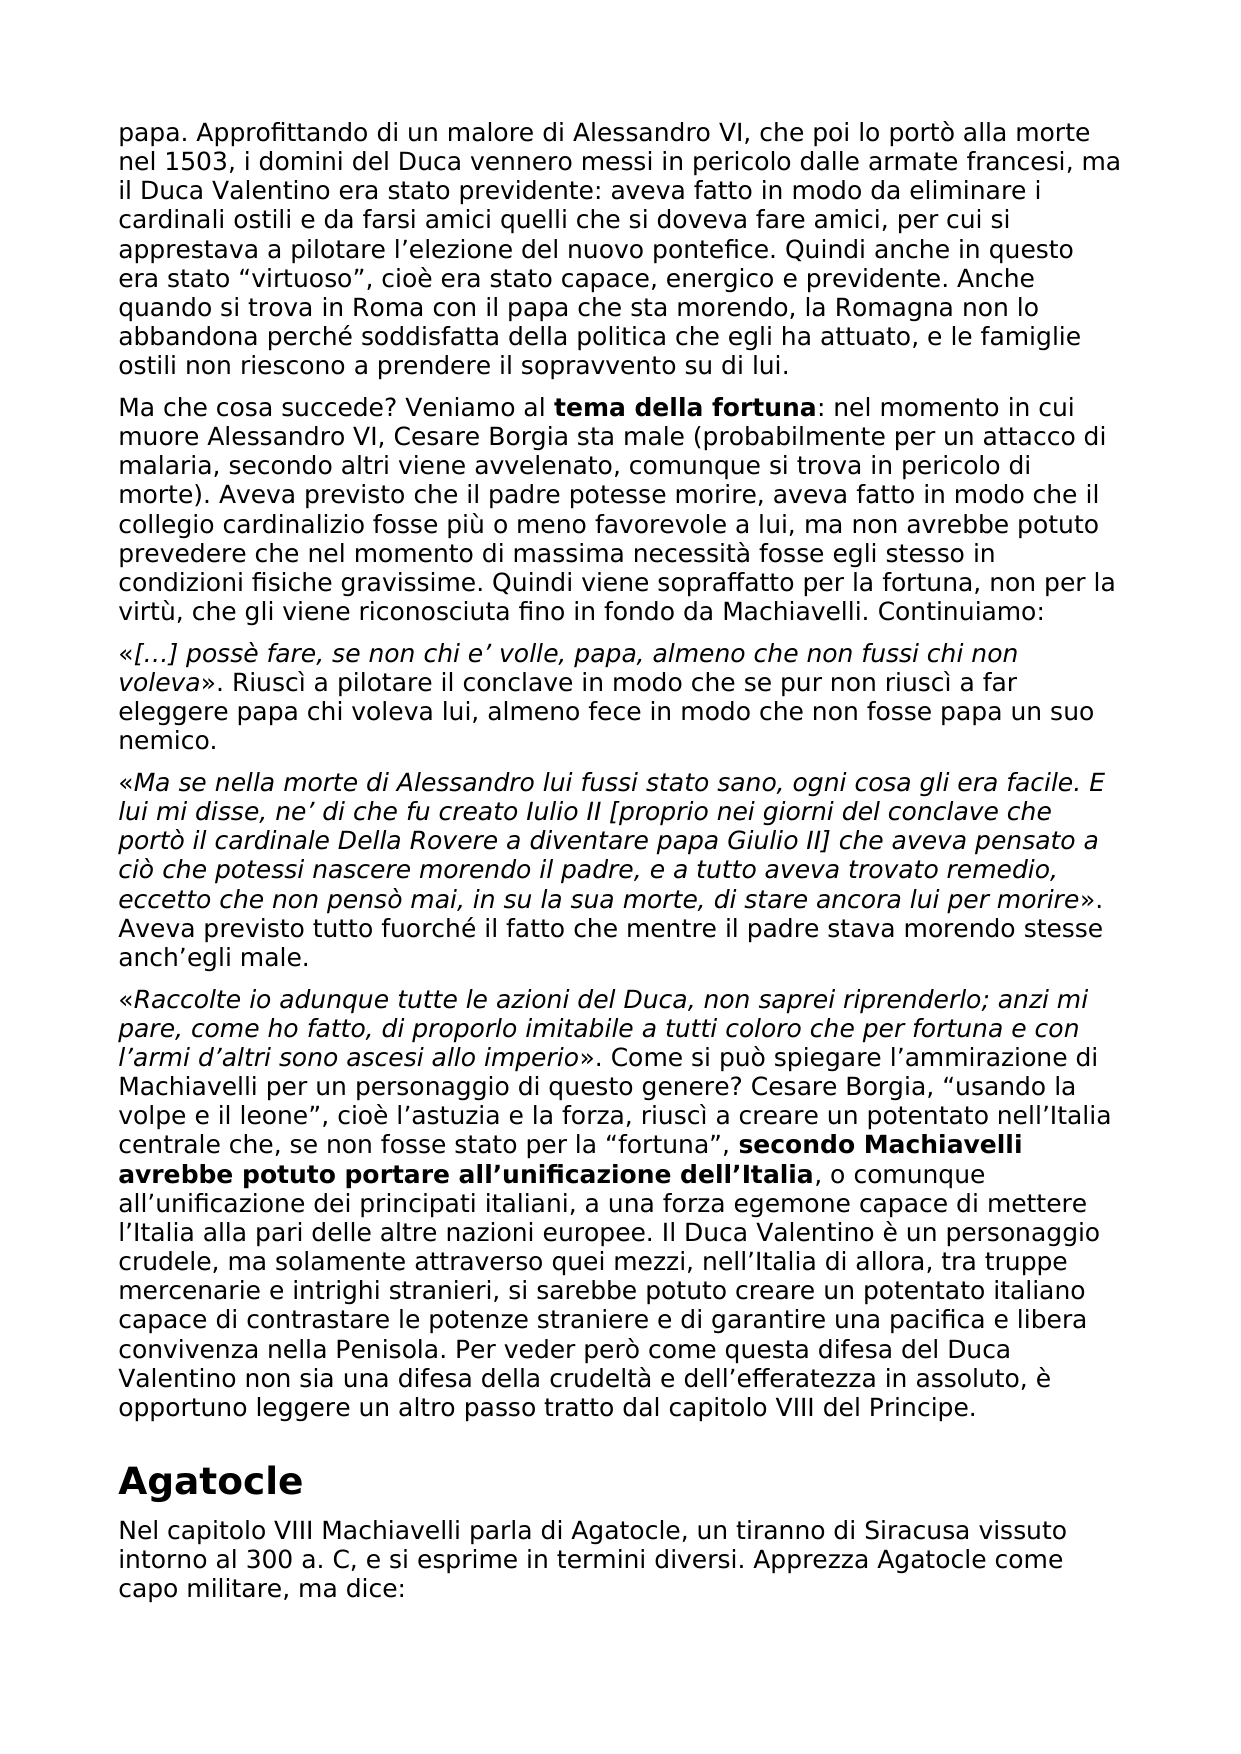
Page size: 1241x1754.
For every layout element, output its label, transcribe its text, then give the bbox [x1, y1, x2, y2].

text Ma che cosa succede? Veniamo al tema della fortuna: nel momento in cui muore Alessandro VI, Cesare Borgia sta male (probabilmente per un attacco di malaria, secondo altri viene avvelenato, comunque si trova in pericolo di morte). Aveva previsto che il padre potesse morire, aveva fatto in modo che il collegio cardinalizio fosse più o meno favorevole a lui, ma non avrebbe potuto prevedere che nel momento di massima necessità fosse egli stesso in condizioni fisiche gravissime. Quindi viene sopraffatto per la fortuna, non per la virtù, che gli viene riconosciuta fino in fondo da Machiavelli. Continuiamo: [118, 393, 1122, 626]
text papa. Approfittando di un malore di Alessandro VI, che poi lo portò alla morte nel 1503, i domini del Duca vennero messi in pericolo dalle armate francesi, ma il Duca Valentino era stato previdente: aveva fatto in modo da eliminare i cardinali ostili e da farsi amici quelli che si doveva fare amici, per cui si apprestava a pilotare l’elezione del nuovo pontefice. Quindi anche in questo era stato “virtuoso”, cioè era stato capace, energico e previdente. Anche quando si trova in Roma con il papa che sta morendo, la Romagna non lo abbandona perché soddisfatta della politica che egli ha attuato, e le famiglie ostili non riescono a prendere il sopravvento su di lui. [118, 118, 1122, 381]
subtitle Agatocle [118, 1460, 1122, 1503]
text «[…] possè fare, se non chi e’ volle, papa, almeno che non fussi chi non voleva». Riuscì a pilotare il conclave in modo che se pur non riuscì a far eleggere papa chi voleva lui, almeno fece in modo che non fosse papa un suo nemico. [118, 639, 1122, 756]
text «Ma se nella morte di Alessandro lui fussi stato sano, ogni cosa gli era facile. E lui mi disse, ne’ di che fu creato Iulio II [proprio nei giorni del conclave che portò il cardinale Della Rovere a diventare papa Giulio II] che aveva pensato a ciò che potessi nascere morendo il padre, e a tutto aveva trovato remedio, eccetto che non pensò mai, in su la sua morte, di stare ancora lui per morire». Aveva previsto tutto fuorché il fatto che mentre il padre stava morendo stesse anch’egli male. [118, 768, 1122, 972]
text Nel capitolo VIII Machiavelli parla di Agatocle, un tiranno di Siracusa vissuto intorno al 300 a. C, e si esprime in termini diversi. Apprezza Agatocle come capo militare, ma dice: [118, 1516, 1122, 1603]
text «Raccolte io adunque tutte le azioni del Duca, non saprei riprenderlo; anzi mi pare, come ho fatto, di proporlo imitabile a tutti coloro che per fortuna e con l’armi d’altri sono ascesi allo imperio». Come si può spiegare l’ammirazione di Machiavelli per un personaggio di questo genere? Cesare Borgia, “usando la volpe e il leone”, cioè l’astuzia e la forza, riuscì a creare un potentato nell’Italia centrale che, se non fosse stato per la “fortuna”, secondo Machiavelli avrebbe potuto portare all’unificazione dell’Italia, o comunque all’unificazione dei principati italiani, a una forza egemone capace di mettere l’Italia alla pari delle altre nazioni europee. Il Duca Valentino è un personaggio crudele, ma solamente attraverso quei mezzi, nell’Italia di allora, tra truppe mercenarie e intrighi stranieri, si sarebbe potuto creare un potentato italiano capace di contrastare le potenze straniere e di garantire una pacifica e libera convivenza nella Penisola. Per veder però come questa difesa del Duca Valentino non sia una difesa della crudeltà e dell’efferatezza in assoluto, è opportuno leggere un altro passo tratto dal capitolo VIII del Principe. [118, 985, 1122, 1422]
